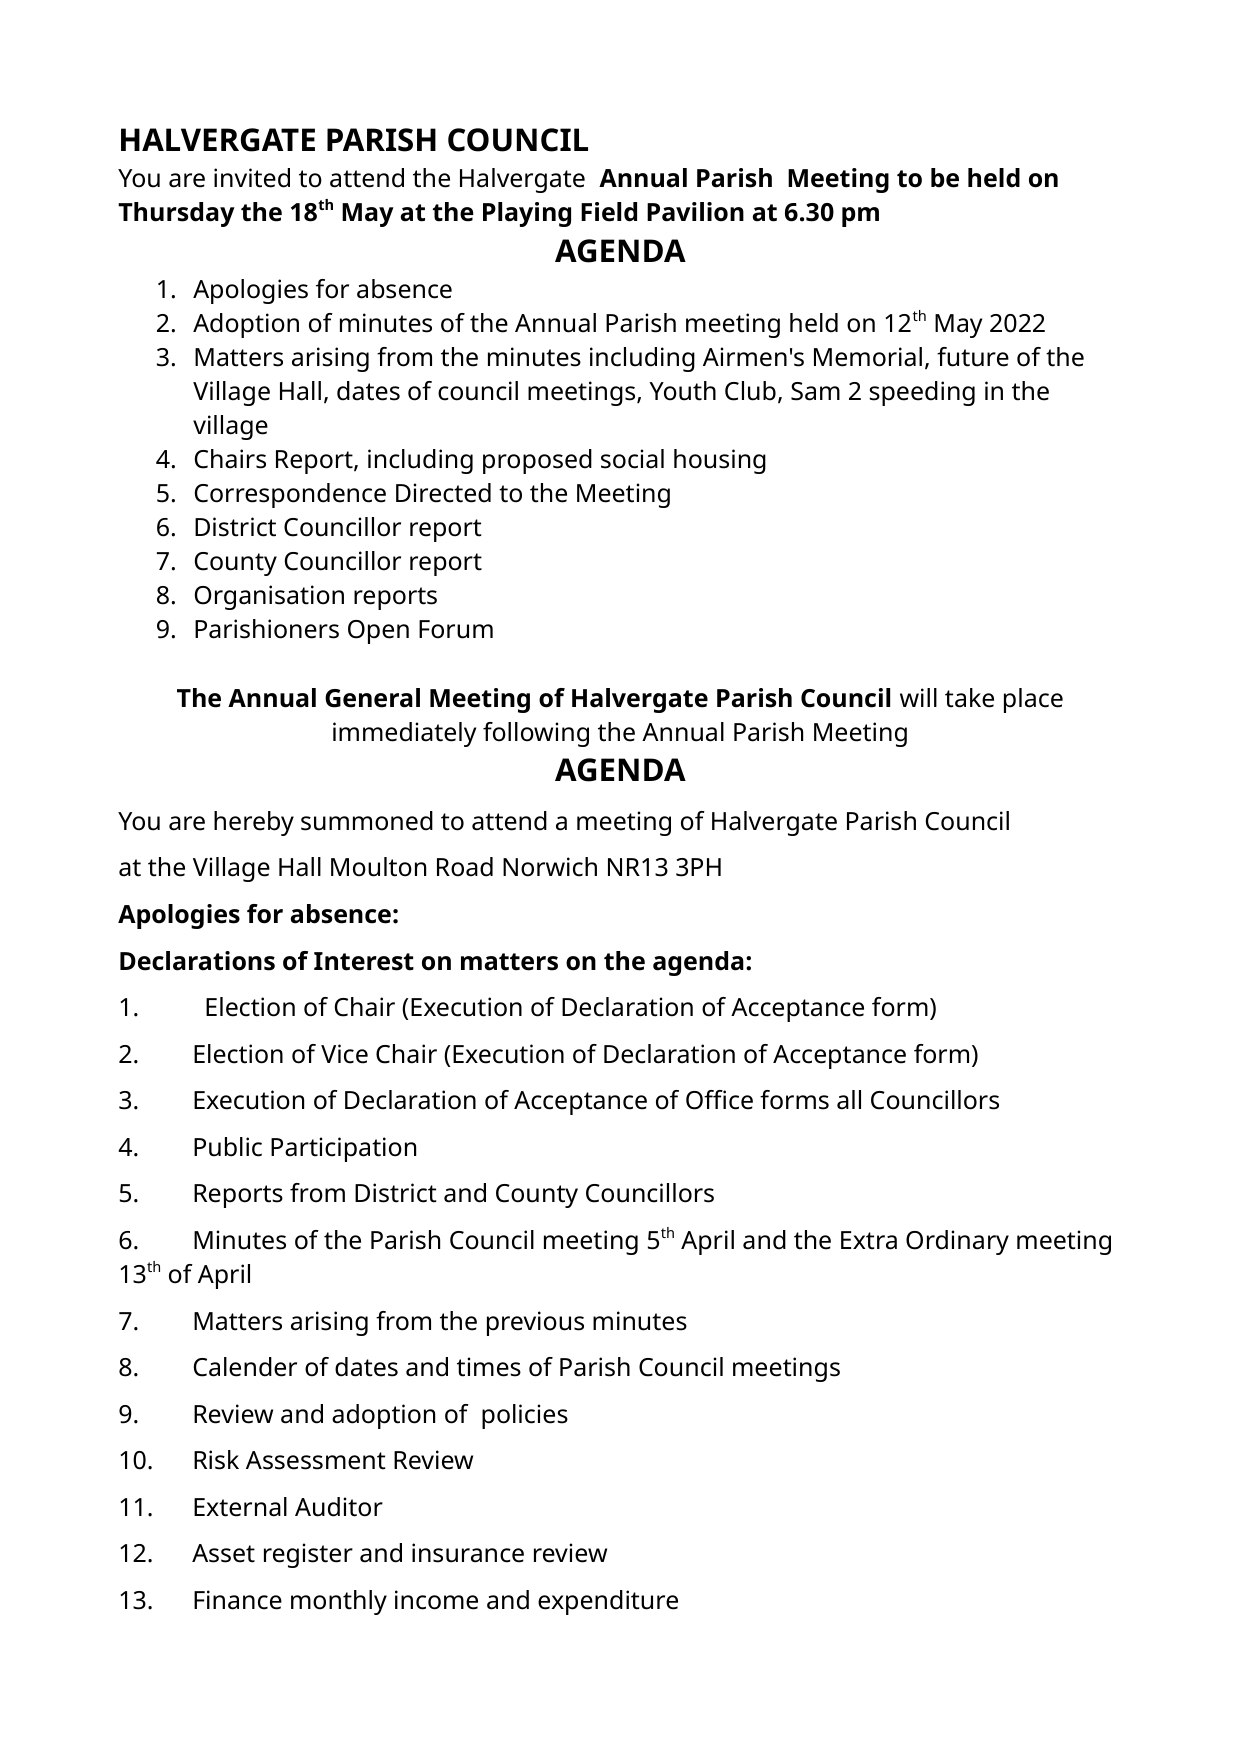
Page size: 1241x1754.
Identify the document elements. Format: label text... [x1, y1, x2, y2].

list County Councillor report [156, 544, 1122, 578]
list 2. Election of Vice Chair (Execution of Declaration of Acceptance form) [118, 1036, 1122, 1070]
list 9. Review and adoption of policies [118, 1396, 1122, 1430]
list 7. Matters arising from the previous minutes [118, 1303, 1122, 1337]
list 8. Calender of dates and times of Parish Council meetings [118, 1350, 1122, 1384]
text AGENDA [118, 748, 1122, 791]
list 12. Asset register and insurance review [118, 1536, 1122, 1570]
text HALVERGATE PARISH COUNCIL [118, 118, 1122, 161]
list Correspondence Directed to the Meeting [156, 476, 1122, 510]
text Declarations of Interest on matters on the agenda: [118, 943, 1122, 977]
list Apologies for absence [156, 271, 1122, 306]
list District Councillor report [156, 510, 1122, 544]
text at the Village Hall Moulton Road Norwich NR13 3PH [118, 850, 1122, 884]
list 11. External Auditor [118, 1489, 1122, 1523]
text The Annual General Meeting of Halvergate Parish Council will take place immediately following the Annual Parish Meeting [118, 680, 1122, 748]
text Apologies for absence: [118, 897, 1122, 931]
list Matters arising from the minutes including Airmen's Memorial, future of the Village Hall, dates of council meetings, Youth Club, Sam 2 speeding in the village [156, 339, 1122, 442]
text You are hereby summoned to attend a meeting of Halvergate Parish Council [118, 803, 1122, 837]
list 1. Election of Chair (Execution of Declaration of Acceptance form) [118, 990, 1122, 1024]
list 3. Execution of Declaration of Acceptance of Office forms all Councillors [118, 1083, 1122, 1117]
list 6. Minutes of the Parish Council meeting 5th April and the Extra Ordinary meeting 13th of April [118, 1222, 1122, 1291]
list 13. Finance monthly income and expenditure [118, 1582, 1122, 1617]
list 5. Reports from District and County Councillors [118, 1176, 1122, 1210]
list Parishioners Open Forum [156, 612, 1122, 646]
text AGENDA [118, 229, 1122, 271]
list Organisation reports [156, 578, 1122, 612]
list 10. Risk Assessment Review [118, 1443, 1122, 1477]
list Adoption of minutes of the Annual Parish meeting held on 12th May 2022 [156, 306, 1122, 339]
text You are invited to attend the Halvergate Annual Parish Meeting to be held on Thursday the 18th May at the Playing Field Pavilion at 6.30 pm [118, 161, 1122, 229]
list Chairs Report, including proposed social housing [156, 442, 1122, 476]
list 4. Public Participation [118, 1129, 1122, 1163]
